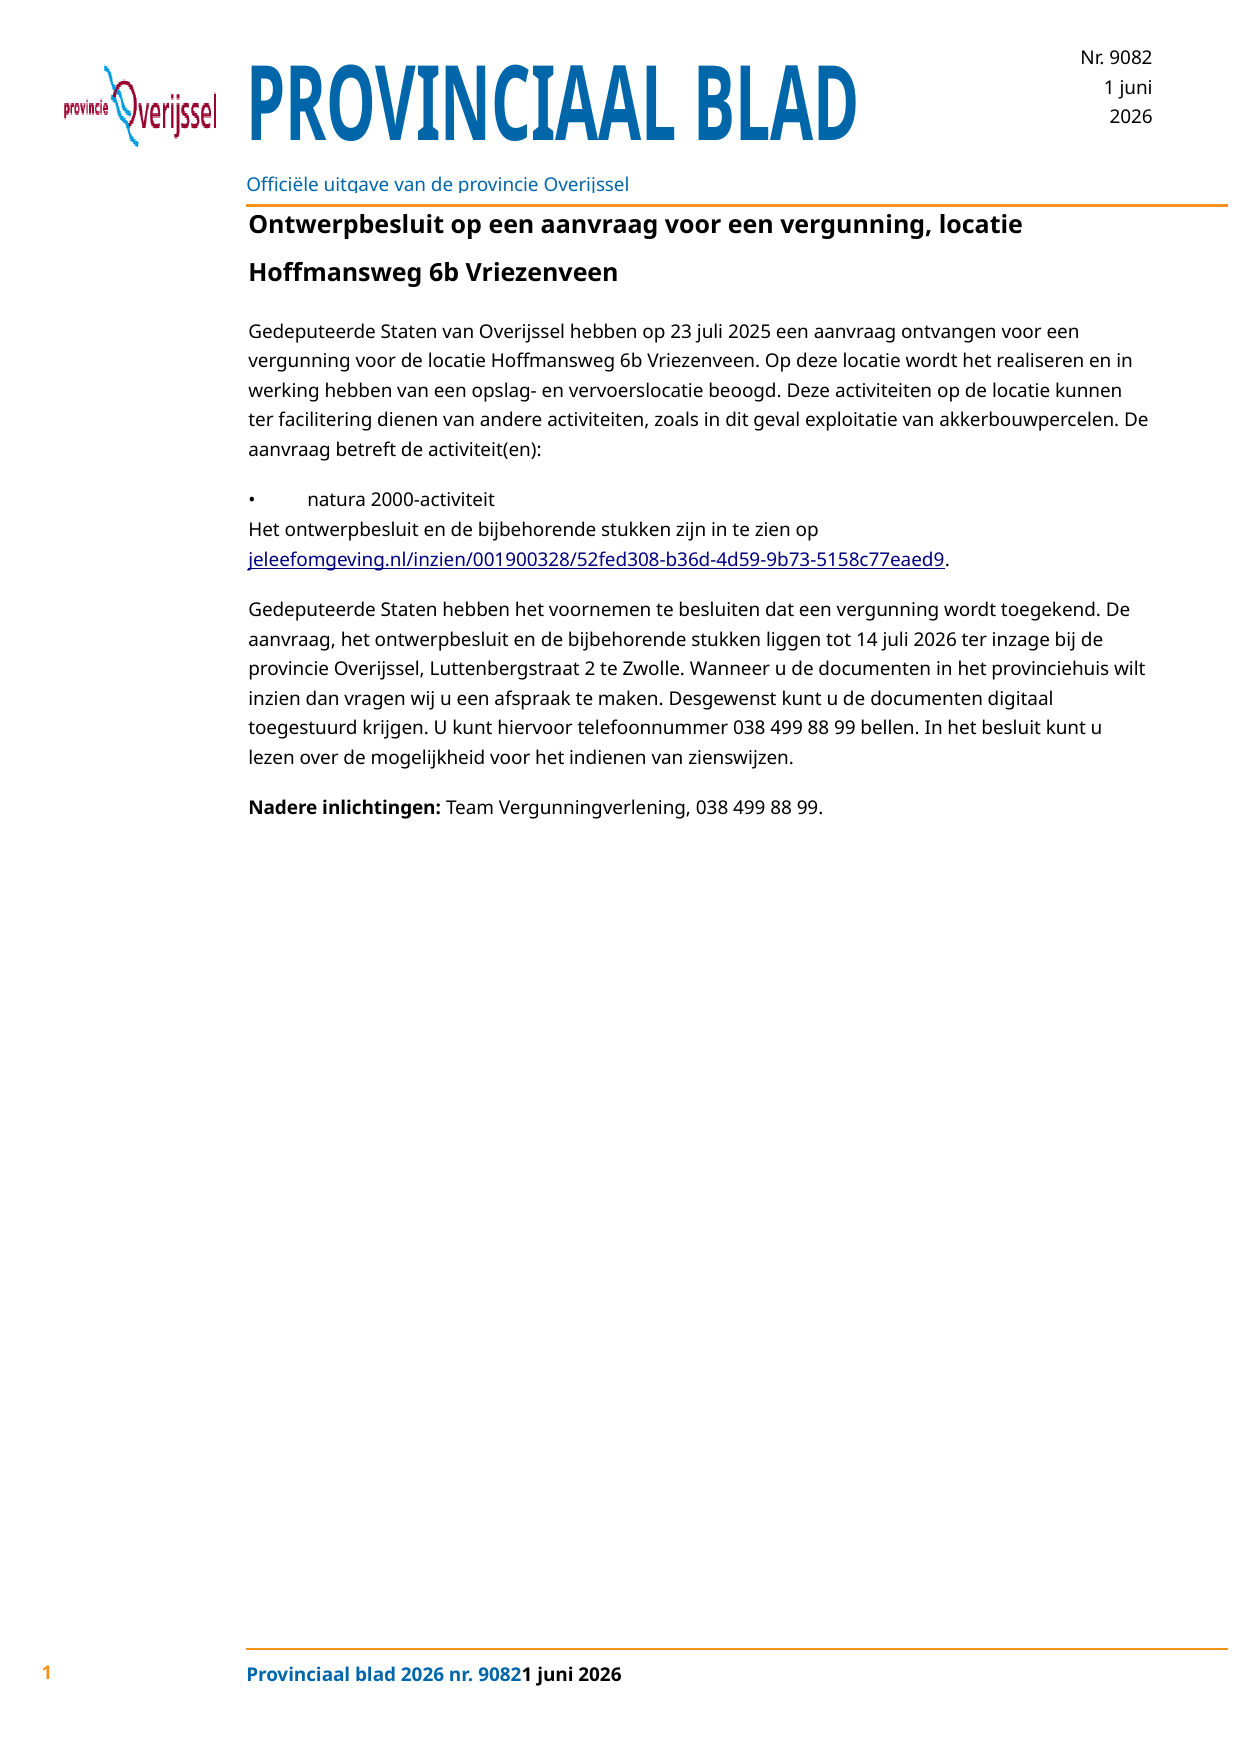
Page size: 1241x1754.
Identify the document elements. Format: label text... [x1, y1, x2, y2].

text Het ontwerpbesluit en de bijbehorende stukken zijn in te zien op jeleefomgeving.nl/inzien/001900328/52fed308-b36d-4d59-9b73-5158c77eaed9. [248, 516, 1152, 572]
picture [41, 47, 231, 172]
text Gedeputeerde Staten hebben het voornemen te besluiten dat een vergunning wordt toegekend. De aanvraag, het ontwerpbesluit en de bijbehorende stukken liggen tot 14 juli 2026 ter inzage bij de provincie Overijssel, Luttenbergstraat 2 te Zwolle. Wanneer u de documenten in het provinciehuis wilt inzien dan vragen wij u een afspraak te maken. Desgewenst kunt u de documenten digitaal toegestuurd krijgen. U kunt hiervoor telefoonnummer 038 499 88 99 bellen. In het besluit kunt u lezen over de mogelijkheid voor het indienen van zienswijzen. [248, 596, 1152, 770]
text Ontwerpbesluit op een aanvraag voor een vergunning, locatie Hoffmansweg 6b Vriezenveen [248, 207, 1152, 288]
list natura 2000-activiteit [248, 487, 1152, 512]
text Gedeputeerde Staten van Overijssel hebben op 23 juli 2025 een aanvraag ontvangen voor een vergunning voor de locatie Hoffmansweg 6b Vriezenveen. Op deze locatie wordt het realiseren en in werking hebben van een opslag- en vervoerslocatie beoogd. Deze activiteiten op de locatie kunnen ter facilitering dienen van andere activiteiten, zoals in dit geval exploitatie van akkerbouwpercelen. De aanvraag betreft de activiteit(en): [248, 318, 1152, 462]
text Nadere inlichtingen: Team Vergunningverlening, 038 499 88 99. [248, 794, 1152, 820]
